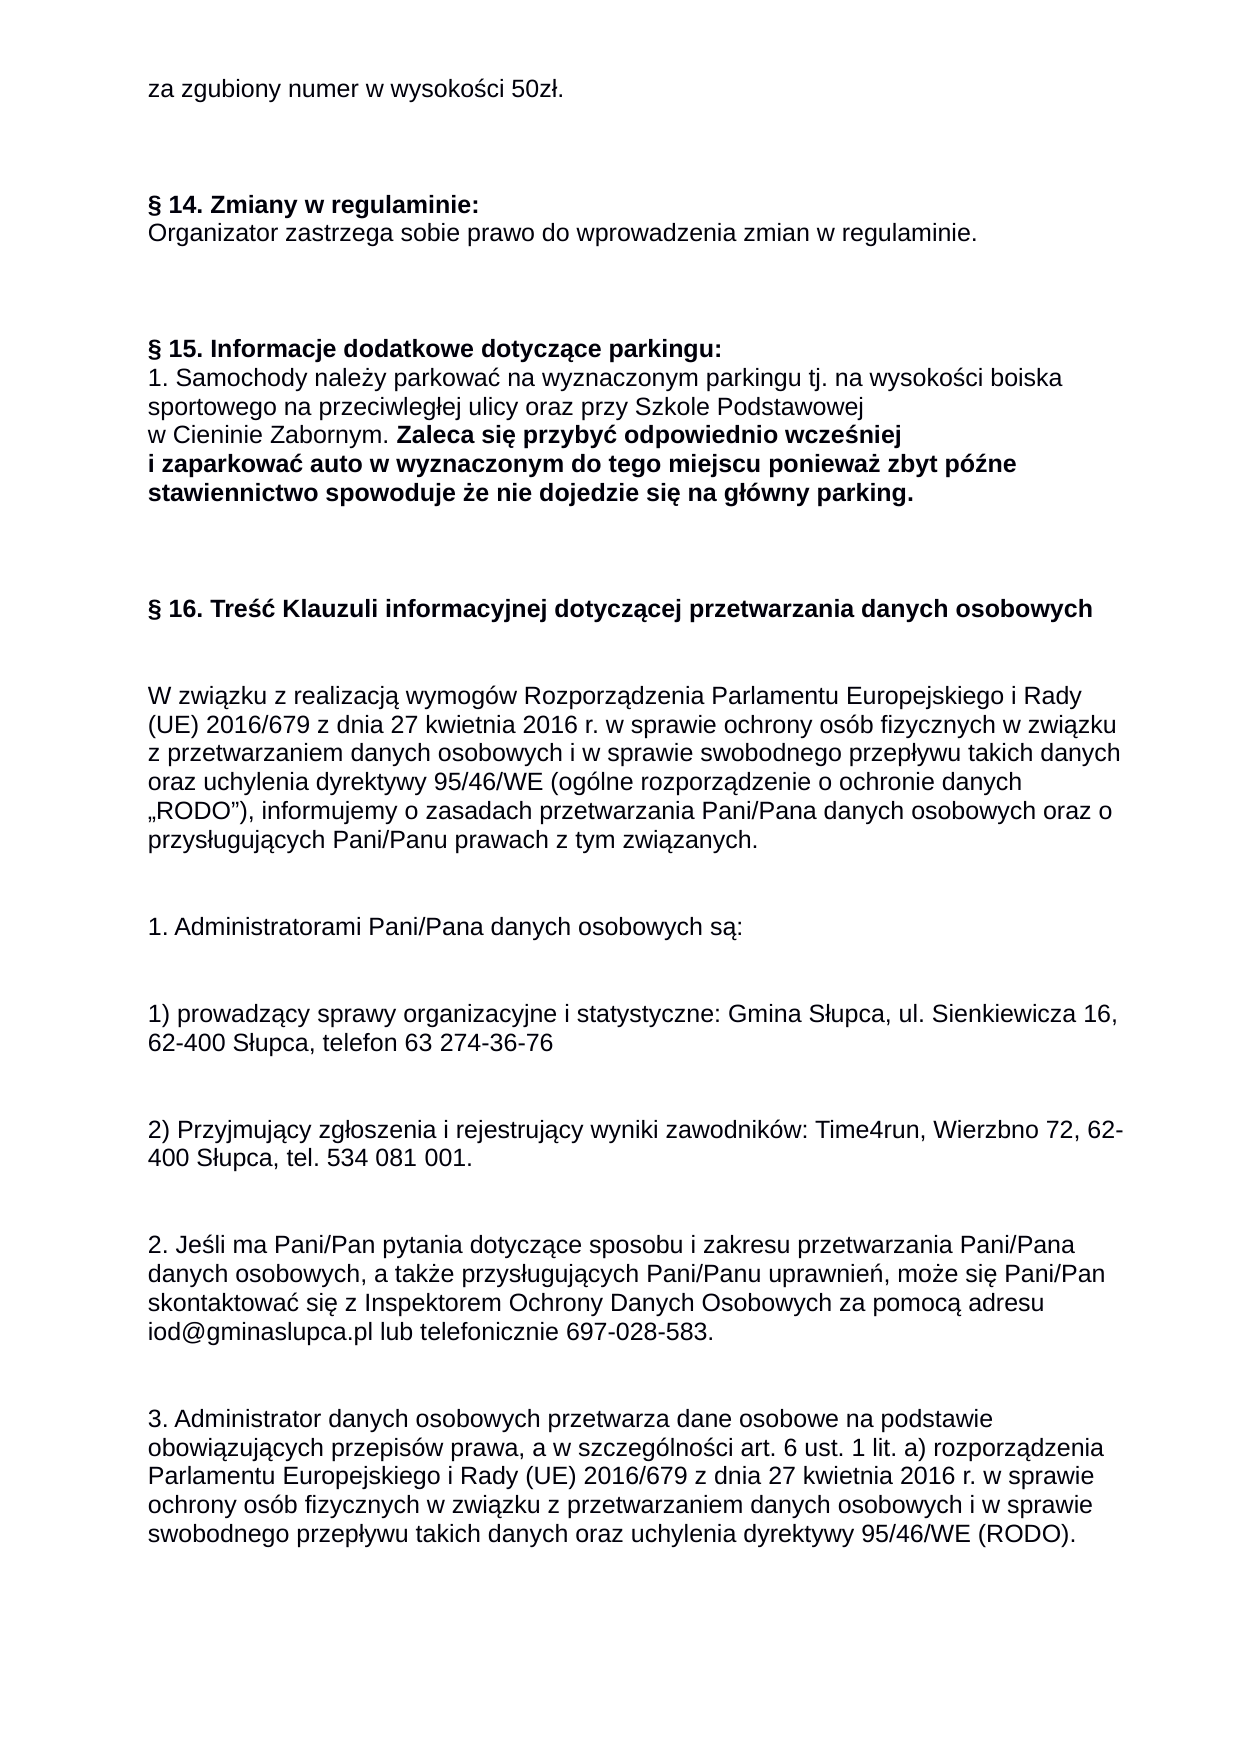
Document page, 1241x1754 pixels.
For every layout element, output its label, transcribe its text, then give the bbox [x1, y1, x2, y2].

subtitle za zgubiony numer w wysokości 50zł. [148, 74, 1137, 131]
subtitle 2) Przyjmujący zgłoszenia i rejestrujący wyniki zawodników: Time4run, Wierzbno 72, 62-400 Słupca, tel. 534 081 001. [148, 1115, 1137, 1172]
subtitle 1) prowadzący sprawy organizacyjne i statystyczne: Gmina Słupca, ul. Sienkiewicza 16, 62-400 Słupca, telefon 63 274-36-76 [148, 999, 1137, 1056]
subtitle § 16. Treść Klauzuli informacyjnej dotyczącej przetwarzania danych osobowych [148, 594, 1137, 623]
subtitle W związku z realizacją wymogów Rozporządzenia Parlamentu Europejskiego i Rady (UE) 2016/679 z dnia 27 kwietnia 2016 r. w sprawie ochrony osób fizycznych w związku z przetwarzaniem danych osobowych i w sprawie swobodnego przepływu takich danych oraz uchylenia dyrektywy 95/46/WE (ogólne rozporządzenie o ochronie danych „RODO”), informujemy o zasadach przetwarzania Pani/Pana danych osobowych oraz o przysługujących Pani/Panu prawach z tym związanych. [148, 681, 1137, 853]
subtitle § 15. Informacje dodatkowe dotyczące parkingu: 1. Samochody należy parkować na wyznaczonym parkingu tj. na wysokości boiska sportowego na przeciwległej ulicy oraz przy Szkole Podstawowej w Cieninie Zabornym. Zaleca się przybyć odpowiednio wcześniej i zaparkować auto w wyznaczonym do tego miejscu ponieważ zbyt późne stawiennictwo spowoduje że nie dojedzie się na główny parking. [148, 334, 1137, 536]
subtitle § 14. Zmiany w regulaminie: Organizator zastrzega sobie prawo do wprowadzenia zmian w regulaminie. [148, 190, 1137, 276]
subtitle 3. Administrator danych osobowych przetwarza dane osobowe na podstawie obowiązujących przepisów prawa, a w szczególności art. 6 ust. 1 lit. a) rozporządzenia Parlamentu Europejskiego i Rady (UE) 2016/679 z dnia 27 kwietnia 2016 r. w sprawie ochrony osób fizycznych w związku z przetwarzaniem danych osobowych i w sprawie swobodnego przepływu takich danych oraz uchylenia dyrektywy 95/46/WE (RODO). [148, 1404, 1137, 1548]
subtitle 2. Jeśli ma Pani/Pan pytania dotyczące sposobu i zakresu przetwarzania Pani/Pana danych osobowych, a także przysługujących Pani/Panu uprawnień, może się Pani/Pan skontaktować się z Inspektorem Ochrony Danych Osobowych za pomocą adresu iod@gminaslupca.pl lub telefonicznie 697-028-583. [148, 1231, 1137, 1346]
subtitle 1. Administratorami Pani/Pana danych osobowych są: [148, 912, 1137, 941]
